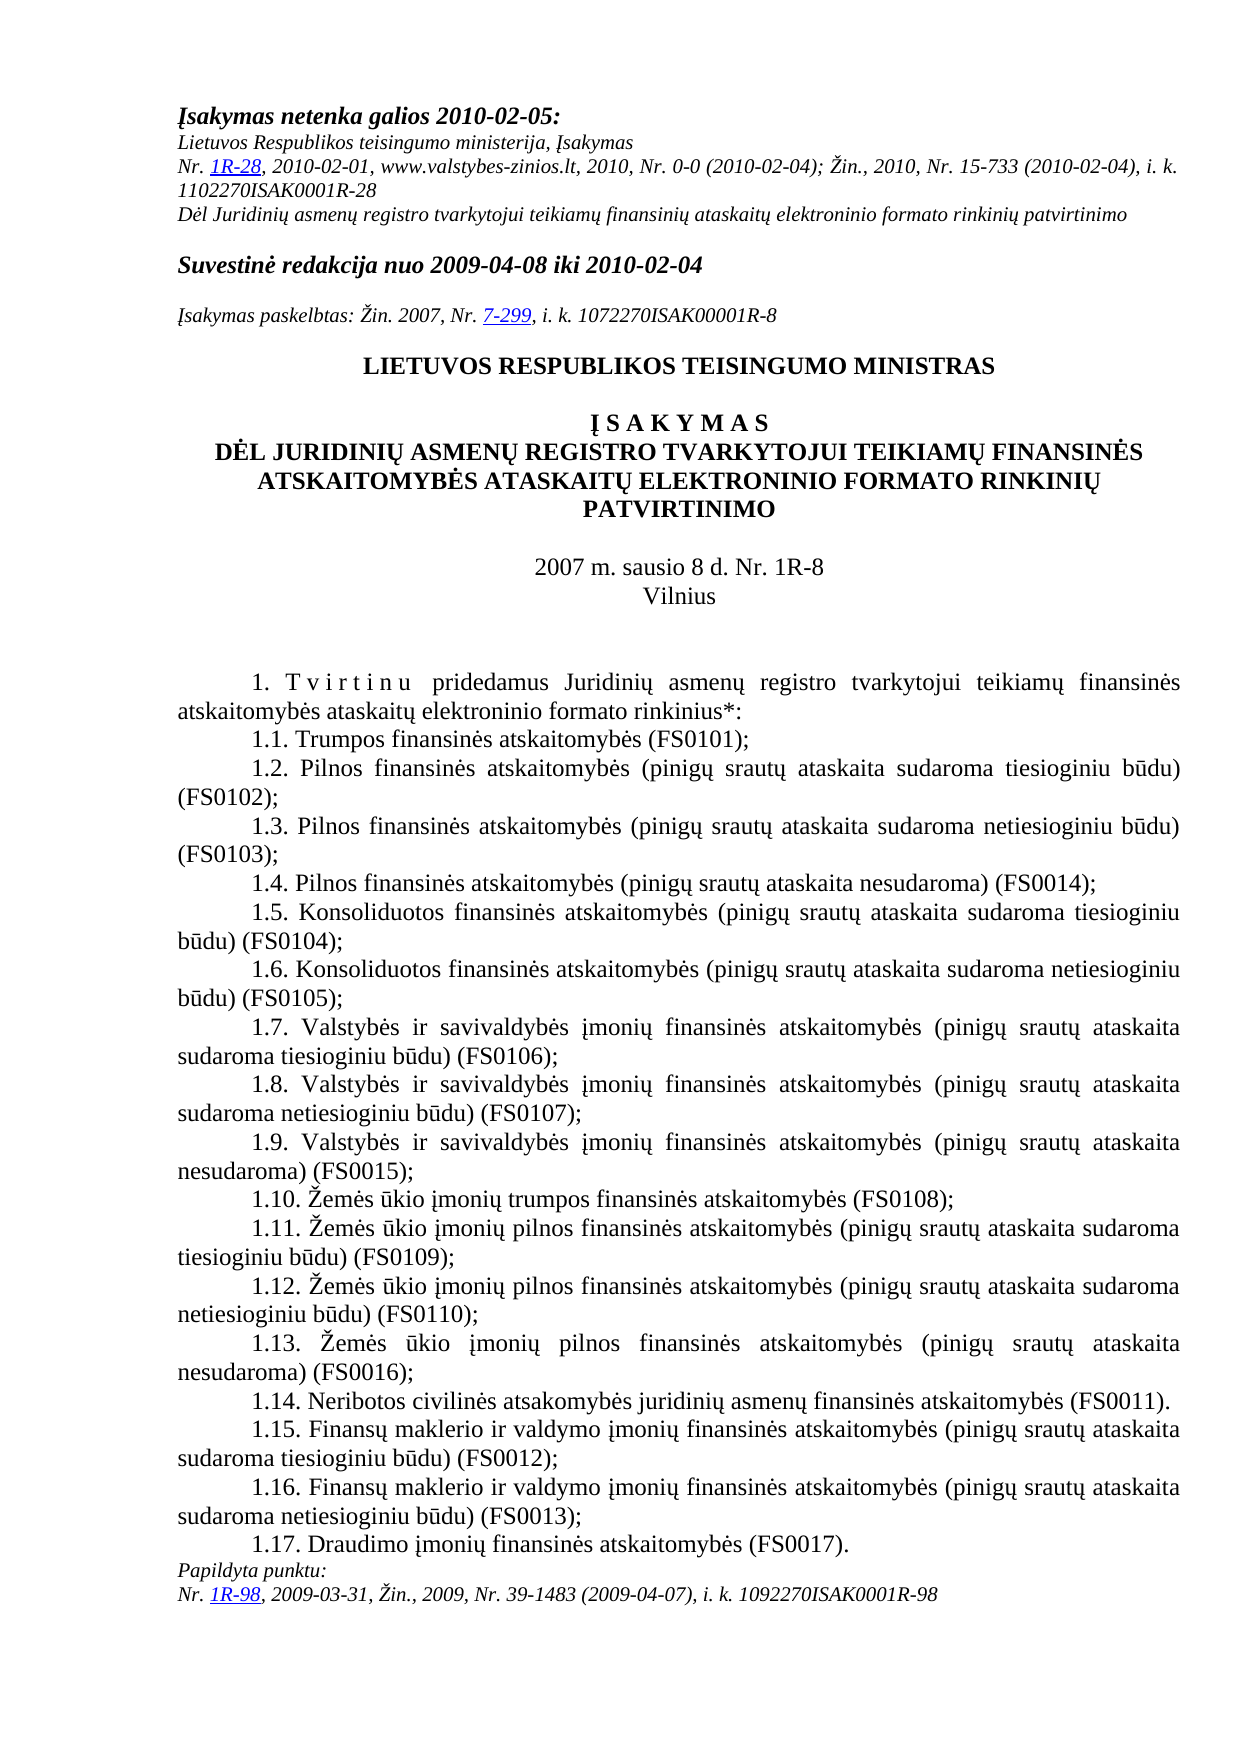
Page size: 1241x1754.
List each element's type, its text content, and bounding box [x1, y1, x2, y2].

text Vilnius [177, 581, 1181, 609]
text 1.2. Pilnos finansinės atskaitomybės (pinigų srautų ataskaita sudaroma tiesioginiu būdu) (FS0102); [177, 753, 1181, 811]
text 1.7. Valstybės ir savivaldybės įmonių finansinės atskaitomybės (pinigų srautų ataskaita sudaroma tiesioginiu būdu) (FS0106); [177, 1012, 1181, 1069]
text 2007 m. sausio 8 d. Nr. 1R-8 [177, 552, 1181, 581]
text 1.8. Valstybės ir savivaldybės įmonių finansinės atskaitomybės (pinigų srautų ataskaita sudaroma netiesioginiu būdu) (FS0107); [177, 1069, 1181, 1127]
text Nr. 1R-28, 2010-02-01, www.valstybes-zinios.lt, 2010, Nr. 0-0 (2010-02-04); Žin., 2010, Nr. 15-733 (2010-02-04), i. k. 1102270ISAK0001R-28 [177, 154, 1181, 202]
text Įsakymas paskelbtas: Žin. 2007, Nr. 7-299, i. k. 1072270ISAK00001R-8 [177, 303, 1181, 327]
text Papildyta punktu: [177, 1558, 1181, 1582]
text 1. Tvirtinu pridedamus Juridinių asmenų registro tvarkytojui teikiamų finansinės atskaitomybės ataskaitų elektroninio formato rinkinius*: [177, 667, 1181, 724]
text 1.10. Žemės ūkio įmonių trumpos finansinės atskaitomybės (FS0108); [177, 1184, 1181, 1213]
text Lietuvos Respublikos teisingumo ministerija, Įsakymas [177, 129, 1181, 154]
text 1.14. Neribotos civilinės atsakomybės juridinių asmenų finansinės atskaitomybės (FS0011). [177, 1386, 1181, 1414]
text 1.9. Valstybės ir savivaldybės įmonių finansinės atskaitomybės (pinigų srautų ataskaita nesudaroma) (FS0015); [177, 1127, 1181, 1184]
text DĖL JURIDINIŲ ASMENŲ REGISTRO TVARKYTOJUI TEIKIAMŲ FINANSINĖS ATSKAITOMYBĖS ATASKAITŲ ELEKTRONINIO FORMATO RINKINIŲ PATVIRTINIMO [177, 437, 1181, 523]
text Įsakymas netenka galios 2010-02-05: [177, 101, 1181, 129]
text 1.15. Finansų maklerio ir valdymo įmonių finansinės atskaitomybės (pinigų srautų ataskaita sudaroma tiesioginiu būdu) (FS0012); [177, 1414, 1181, 1472]
text LIETUVOS RESPUBLIKOS TEISINGUMO MINISTRAS [177, 351, 1181, 379]
text 1.6. Konsoliduotos finansinės atskaitomybės (pinigų srautų ataskaita sudaroma netiesioginiu būdu) (FS0105); [177, 954, 1181, 1012]
text 1.17. Draudimo įmonių finansinės atskaitomybės (FS0017). [177, 1529, 1181, 1558]
text 1.11. Žemės ūkio įmonių pilnos finansinės atskaitomybės (pinigų srautų ataskaita sudaroma tiesioginiu būdu) (FS0109); [177, 1213, 1181, 1271]
text Į S A K Y M A S [177, 408, 1181, 437]
text 1.5. Konsoliduotos finansinės atskaitomybės (pinigų srautų ataskaita sudaroma tiesioginiu būdu) (FS0104); [177, 897, 1181, 954]
text 1.12. Žemės ūkio įmonių pilnos finansinės atskaitomybės (pinigų srautų ataskaita sudaroma netiesioginiu būdu) (FS0110); [177, 1271, 1181, 1328]
text 1.4. Pilnos finansinės atskaitomybės (pinigų srautų ataskaita nesudaroma) (FS0014); [177, 868, 1181, 897]
text 1.16. Finansų maklerio ir valdymo įmonių finansinės atskaitomybės (pinigų srautų ataskaita sudaroma netiesioginiu būdu) (FS0013); [177, 1472, 1181, 1529]
text Nr. 1R-98, 2009-03-31, Žin., 2009, Nr. 39-1483 (2009-04-07), i. k. 1092270ISAK0001R-98 [177, 1582, 1181, 1606]
text Dėl Juridinių asmenų registro tvarkytojui teikiamų finansinių ataskaitų elektroninio formato rinkinių patvirtinimo [177, 202, 1181, 226]
text 1.13. Žemės ūkio įmonių pilnos finansinės atskaitomybės (pinigų srautų ataskaita nesudaroma) (FS0016); [177, 1328, 1181, 1386]
text 1.3. Pilnos finansinės atskaitomybės (pinigų srautų ataskaita sudaroma netiesioginiu būdu) (FS0103); [177, 811, 1181, 868]
text Suvestinė redakcija nuo 2009-04-08 iki 2010-02-04 [177, 250, 1181, 279]
text 1.1. Trumpos finansinės atskaitomybės (FS0101); [177, 724, 1181, 753]
